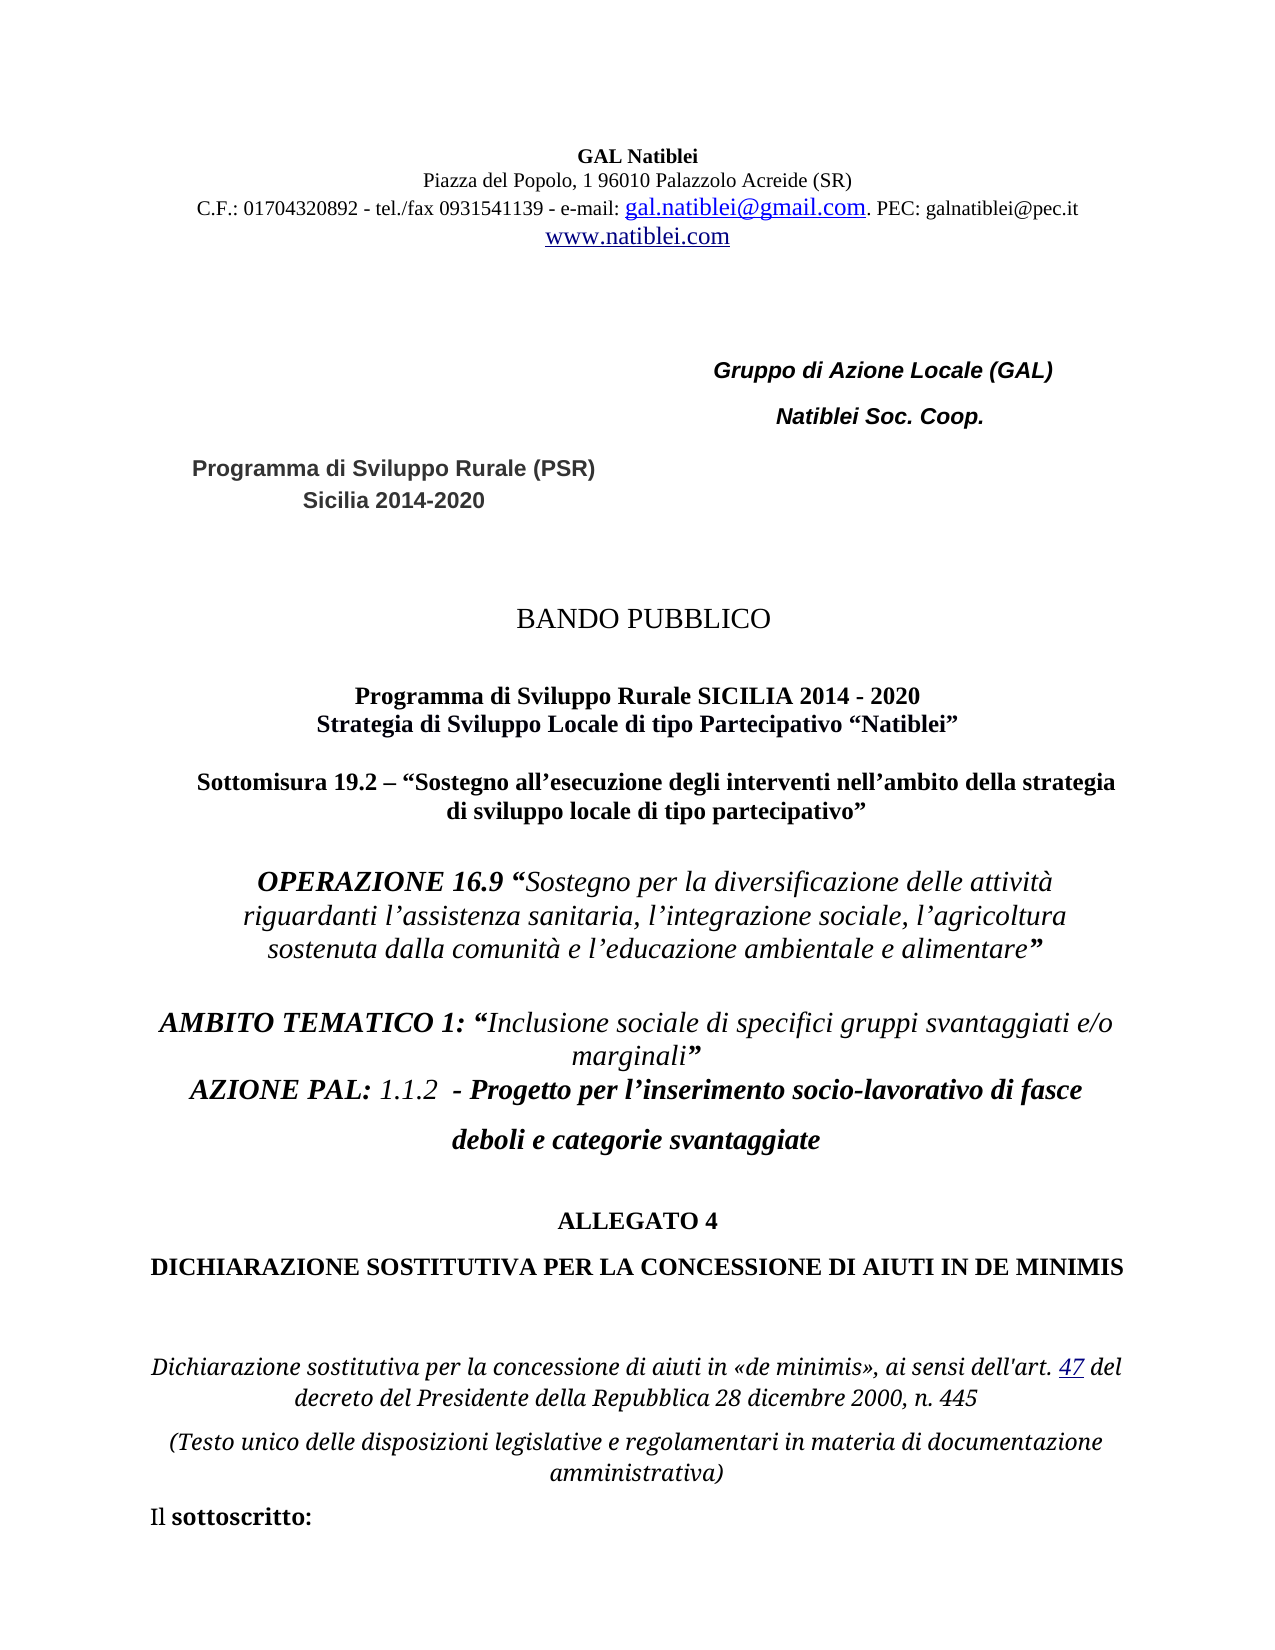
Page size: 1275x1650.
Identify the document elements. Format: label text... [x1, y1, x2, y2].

text AMBITO TEMATICO 1: “Inclusione sociale di specifici gruppi svantaggiati e/o marginali” [150, 1005, 1125, 1072]
text Sottomisura 19.2 – “Sostegno all’esecuzione degli interventi nell’ambito della strategia di sviluppo locale di tipo partecipativo” [187, 767, 1125, 824]
text GAL Natiblei [150, 144, 1125, 168]
text BANDO PUBBLICO [240, 601, 1125, 635]
table_header [150, 75, 345, 115]
table_header [345, 75, 540, 115]
text Il sottoscritto: [150, 1501, 1125, 1532]
text ALLEGATO 4 [150, 1206, 1125, 1235]
text Piazza del Popolo, 1 96010 Palazzolo Acreide (SR) C.F.: 01704320892 - tel./fax 0931541139 - e-mail: gal.natiblei@gmail.com. PEC: galnatiblei@pec.it [150, 168, 1125, 221]
text www.natiblei.com [150, 221, 1125, 249]
table_header [735, 75, 930, 115]
table_header [540, 75, 735, 115]
text Strategia di Sviluppo Locale di tipo Partecipativo “Natiblei” [150, 709, 1125, 738]
text Dichiarazione sostitutiva per la concessione di aiuti in «de minimis», ai sensi dell'art. 47 del decreto del Presidente della Repubblica 28 dicembre 2000, n. 445 [150, 1351, 1125, 1413]
text Programma di Sviluppo Rurale SICILIA 2014 - 2020 [150, 681, 1125, 709]
text AZIONE PAL: 1.1.2 - Progetto per l’inserimento socio-lavorativo di fasce deboli e categorie svantaggiate [150, 1072, 1125, 1156]
text DICHIARAZIONE SOSTITUTIVA PER LA CONCESSIONE DI AIUTI IN DE MINIMIS [150, 1252, 1125, 1280]
text (Testo unico delle disposizioni legislative e regolamentari in materia di documentazione amministrativa) [150, 1426, 1125, 1488]
table_header [930, 75, 1125, 115]
table_header Gruppo di Azione Locale (GAL) Natiblei Soc. Coop. [638, 303, 1125, 547]
text OPERAZIONE 16.9 “Sostegno per la diversificazione delle attività riguardanti l’assistenza sanitaria, l’integrazione sociale, l’agricoltura sostenuta dalla comunità e l’educazione ambientale e alimentare” [187, 864, 1125, 965]
table_header Programma di Sviluppo Rurale (PSR) Sicilia 2014-2020 [150, 303, 637, 547]
